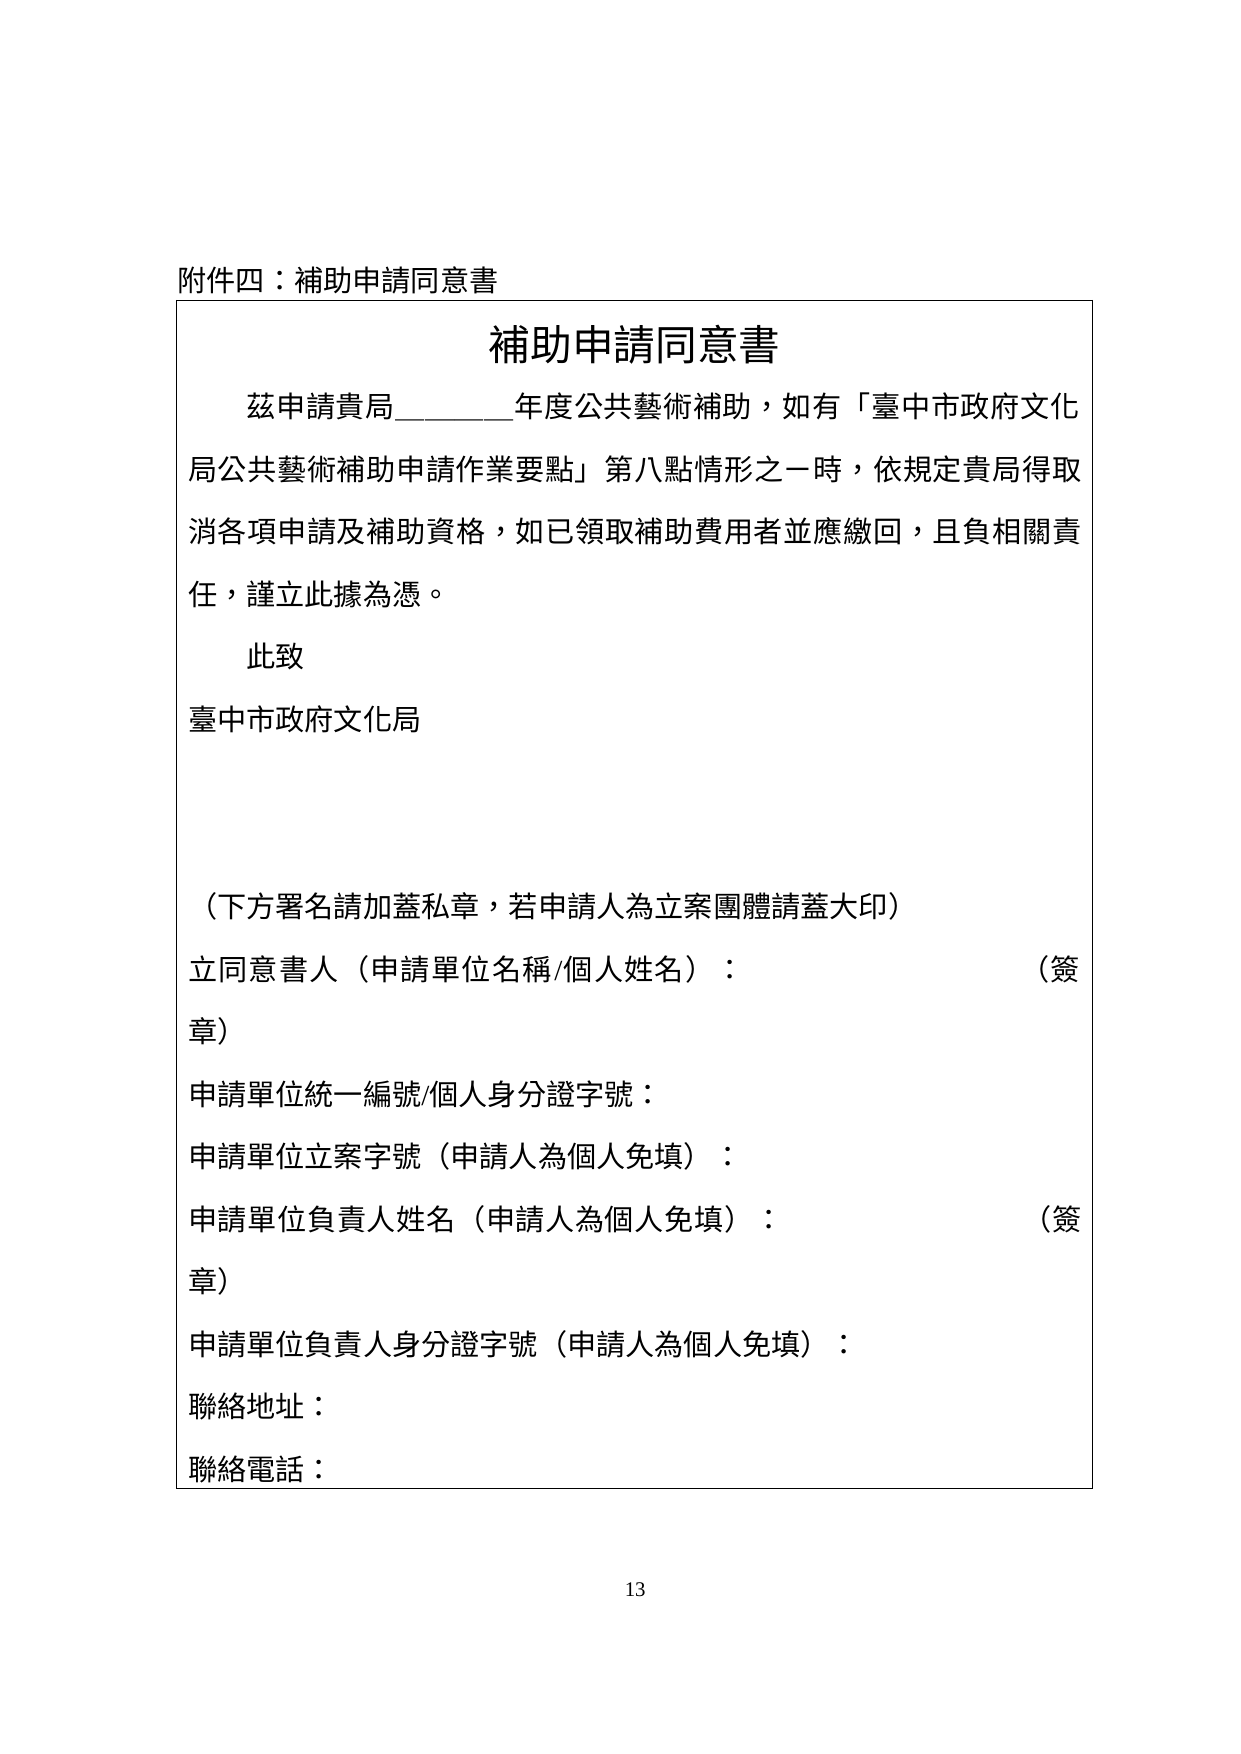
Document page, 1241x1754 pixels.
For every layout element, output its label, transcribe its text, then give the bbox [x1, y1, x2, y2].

table_header 補助申請同意書 茲申請貴局＿＿＿＿年度公共藝術補助，如有「臺中市政府文化局公共藝術補助申請作業要點」第八點情形之ㄧ時，依規定貴局得取消各項申請及補助資格，如已領取補助費用者並應繳回，且負相關責任，謹立此據為憑。 此致 臺中市政府文化局 （下方署名請加蓋私章，若申請人為立案團體請蓋大印） 立同意書人（申請單位名稱/個人姓名）： （簽章） 申請單位統一編號/個人身分證字號： 申請單位立案字號（申請人為個人免填）： 申請單位負責人姓名（申請人為個人免填）： （簽章） 申請單位負責人身分證字號（申請人為個人免填）： 聯絡地址： 聯絡電話： [177, 301, 1092, 1488]
text 附件四：補助申請同意書 [177, 237, 1092, 300]
